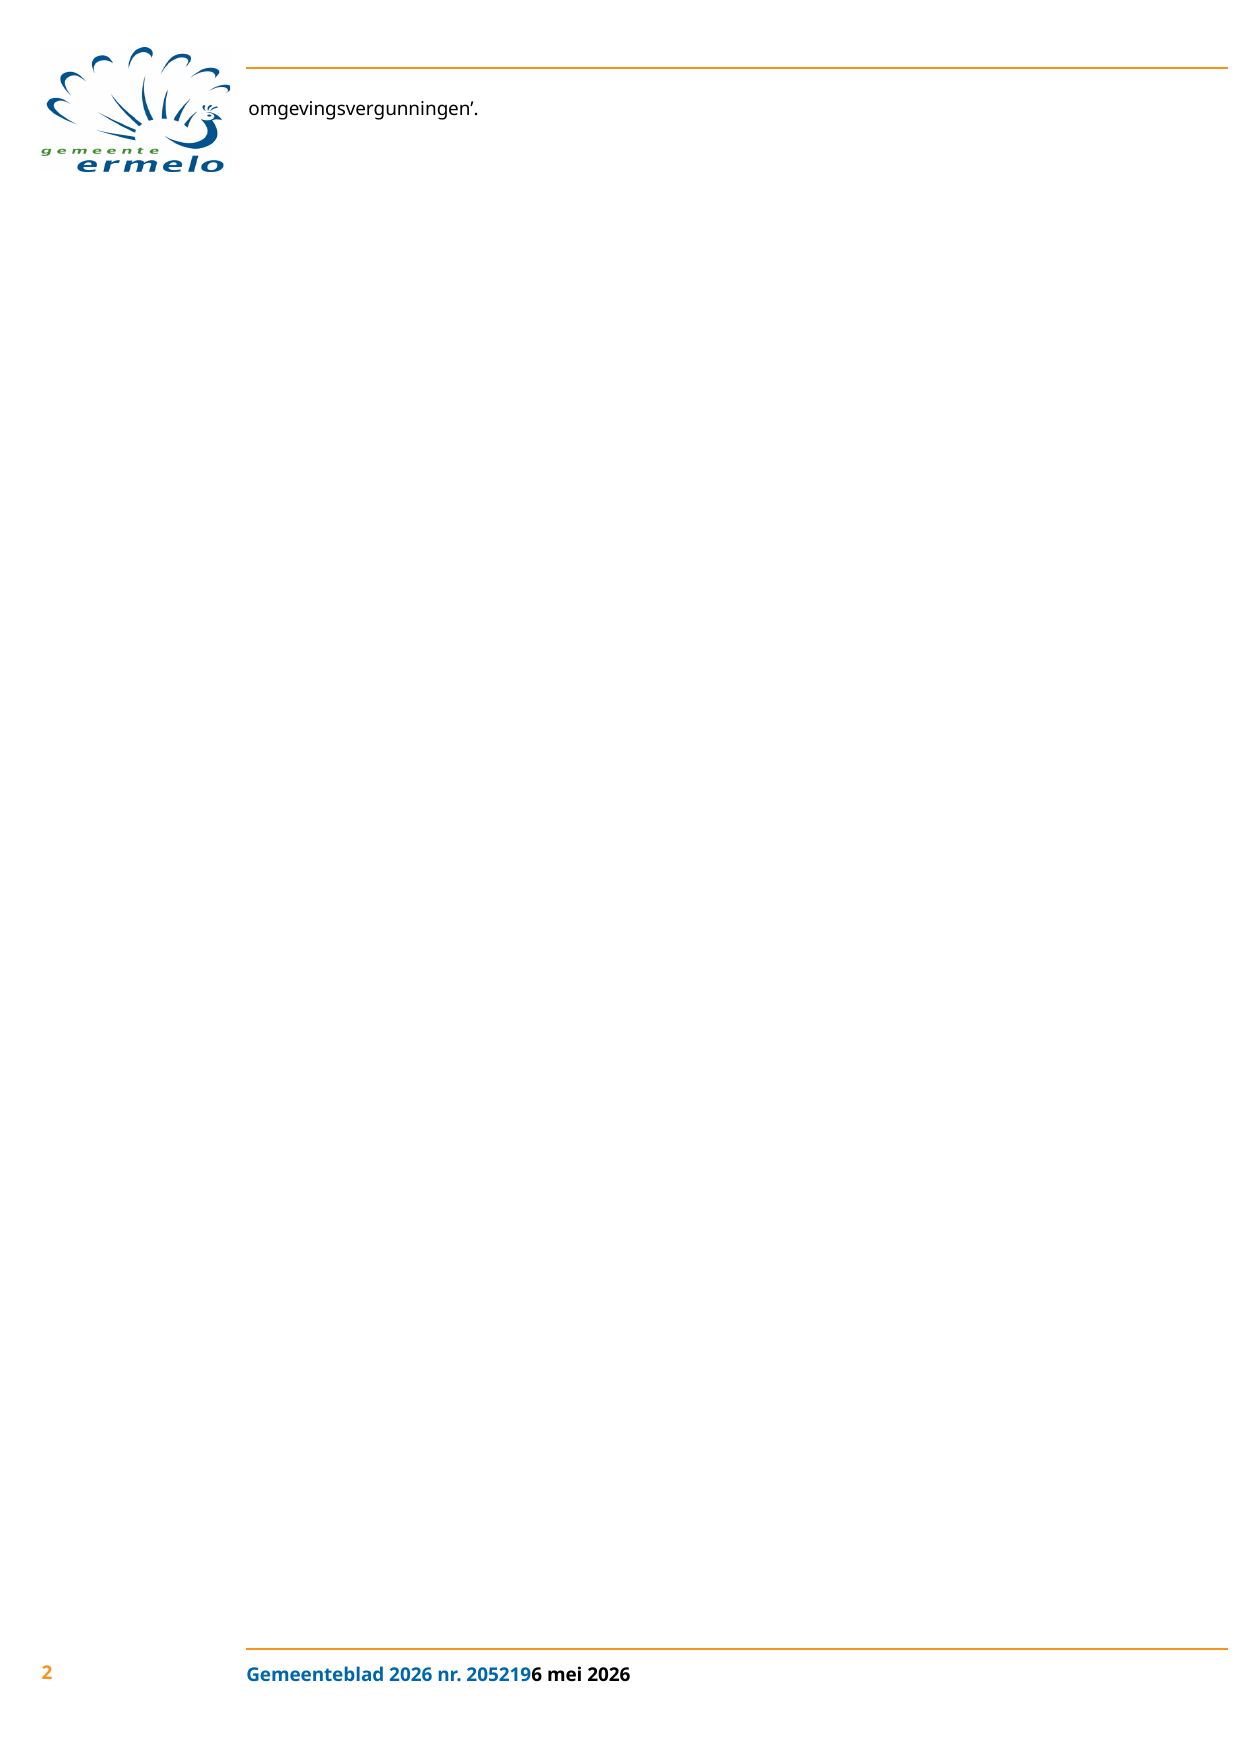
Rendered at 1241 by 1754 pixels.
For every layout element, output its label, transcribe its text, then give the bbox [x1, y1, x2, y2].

text omgevingsvergunningen’. [248, 95, 1152, 121]
picture [41, 47, 231, 172]
